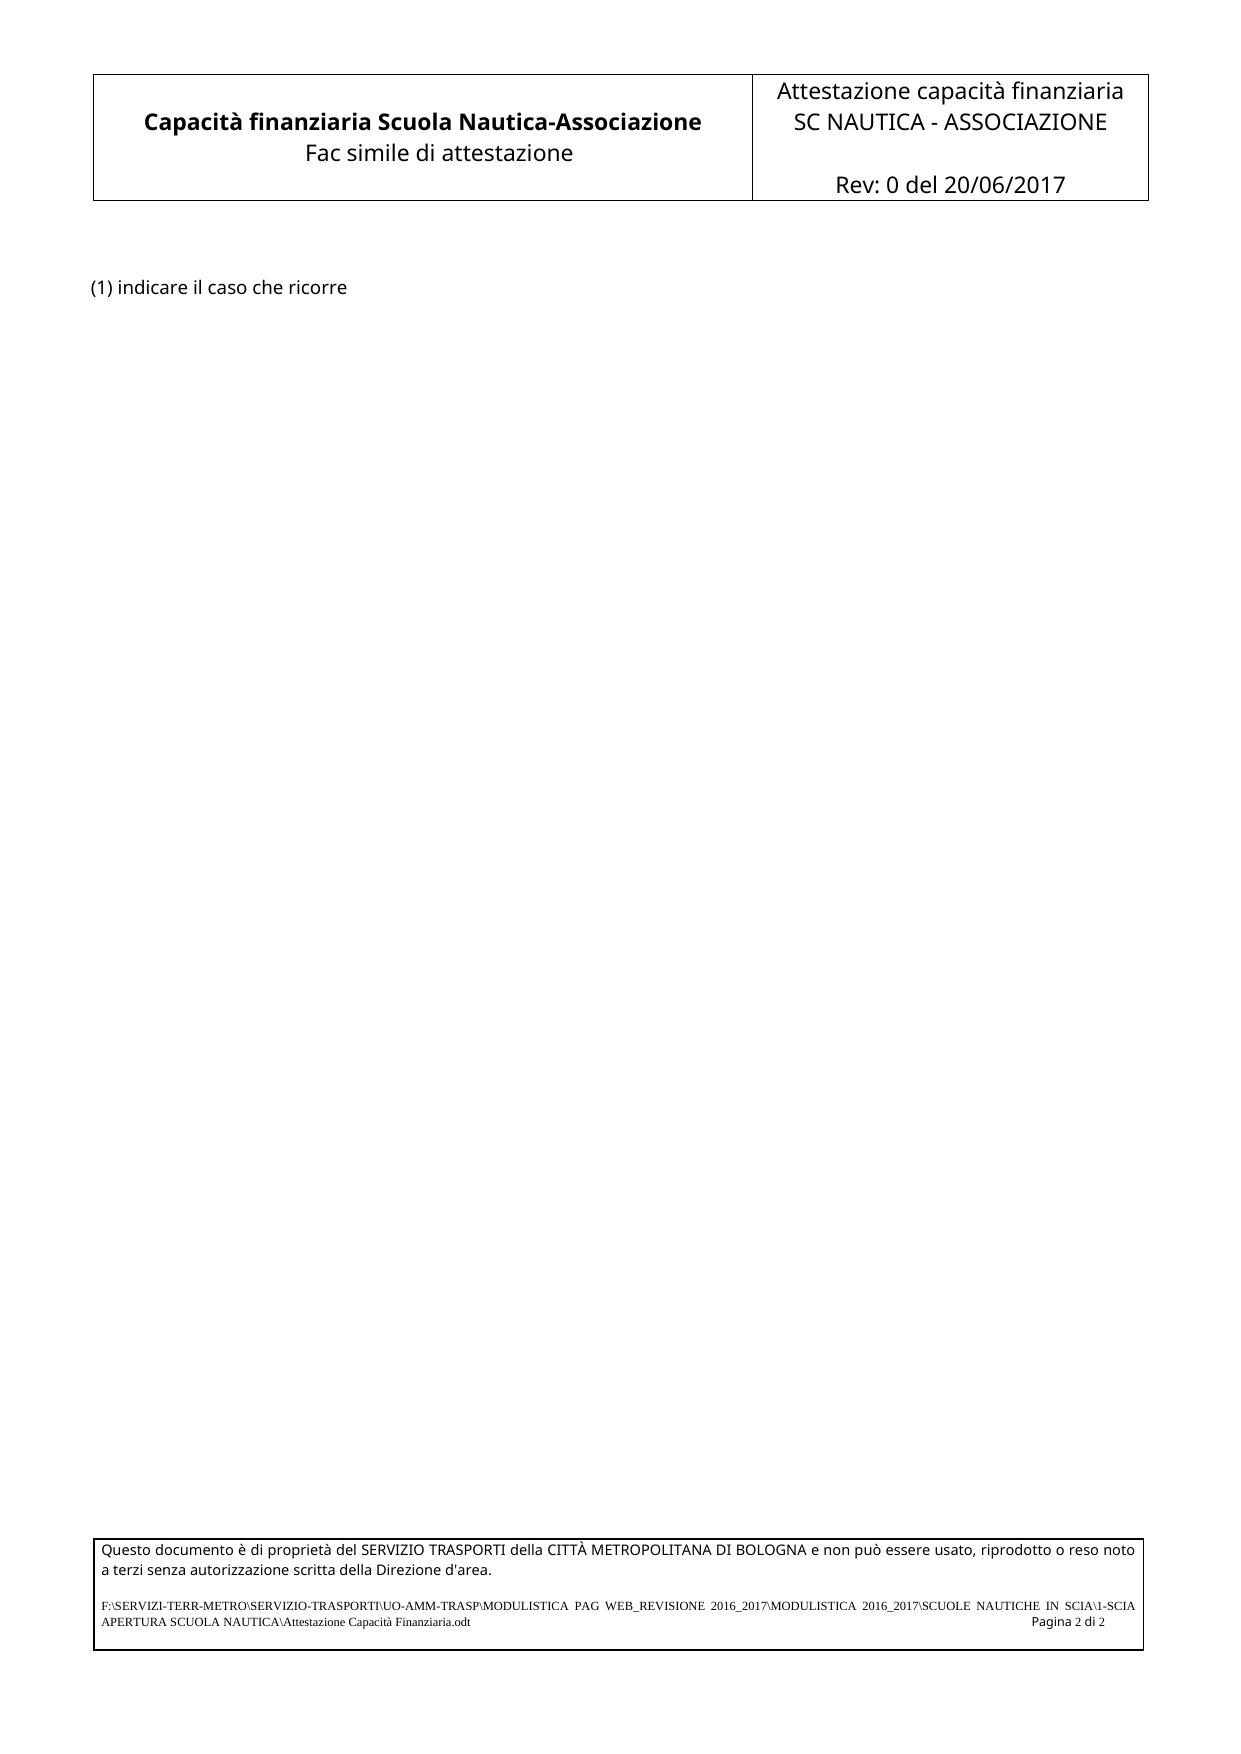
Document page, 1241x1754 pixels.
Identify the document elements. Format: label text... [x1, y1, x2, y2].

text (1) indicare il caso che ricorre [91, 274, 1144, 300]
